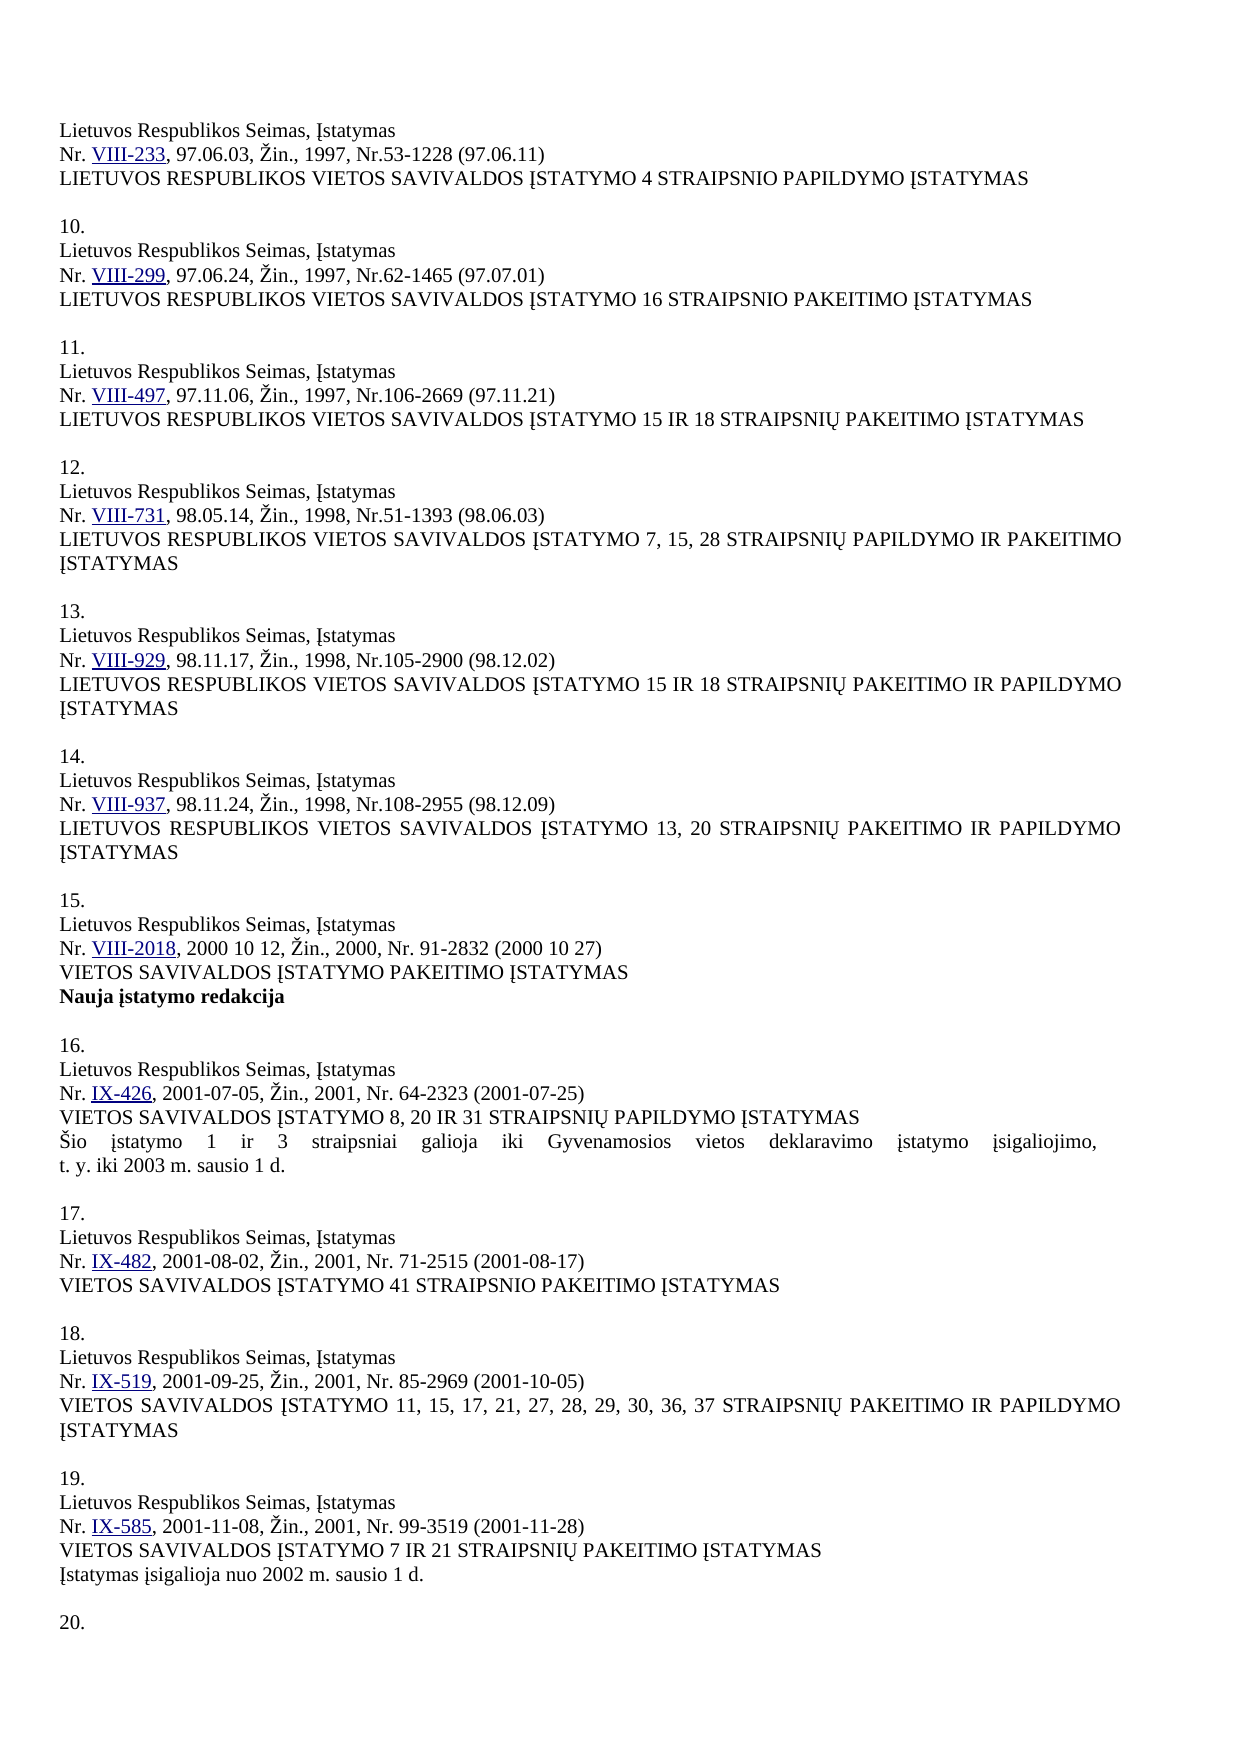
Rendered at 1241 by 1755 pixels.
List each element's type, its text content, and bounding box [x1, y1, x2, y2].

text LIETUVOS RESPUBLIKOS VIETOS SAVIVALDOS ĮSTATYMO 7, 15, 28 STRAIPSNIŲ PAPILDYMO IR PAKEITIMO ĮSTATYMAS [59, 527, 1122, 575]
text Nr. VIII-937, 98.11.24, Žin., 1998, Nr.108-2955 (98.12.09) [59, 792, 1122, 816]
text Lietuvos Respublikos Seimas, Įstatymas [59, 238, 1122, 262]
text Lietuvos Respublikos Seimas, Įstatymas [59, 912, 1122, 936]
text VIETOS SAVIVALDOS ĮSTATYMO 8, 20 IR 31 STRAIPSNIŲ PAPILDYMO ĮSTATYMAS [59, 1105, 1122, 1129]
text 19. [59, 1466, 1122, 1490]
text 16. [59, 1032, 1122, 1057]
text 12. [59, 455, 1122, 479]
text Lietuvos Respublikos Seimas, Įstatymas [59, 1490, 1122, 1514]
text Lietuvos Respublikos Seimas, Įstatymas [59, 1225, 1122, 1249]
text VIETOS SAVIVALDOS ĮSTATYMO 41 STRAIPSNIO PAKEITIMO ĮSTATYMAS [59, 1273, 1122, 1297]
text 15. [59, 888, 1122, 912]
text 18. [59, 1321, 1122, 1345]
text Lietuvos Respublikos Seimas, Įstatymas [59, 623, 1122, 647]
text Nr. VIII-299, 97.06.24, Žin., 1997, Nr.62-1465 (97.07.01) [59, 262, 1122, 287]
text 17. [59, 1201, 1122, 1225]
text Šio įstatymo 1 ir 3 straipsniai galioja iki Gyvenamosios vietos deklaravimo įstatymo įsigaliojimo, t. y. iki 2003 m. sausio 1 d. [59, 1129, 1122, 1177]
text Nr. IX-426, 2001-07-05, Žin., 2001, Nr. 64-2323 (2001-07-25) [59, 1081, 1122, 1105]
text Lietuvos Respublikos Seimas, Įstatymas [59, 768, 1122, 792]
text Lietuvos Respublikos Seimas, Įstatymas [59, 479, 1122, 503]
text Lietuvos Respublikos Seimas, Įstatymas [59, 1345, 1122, 1369]
text Nr. VIII-2018, 2000 10 12, Žin., 2000, Nr. 91-2832 (2000 10 27) [59, 936, 1122, 960]
text 10. [59, 214, 1122, 238]
text Nr. VIII-929, 98.11.17, Žin., 1998, Nr.105-2900 (98.12.02) [59, 647, 1122, 672]
text Nr. VIII-497, 97.11.06, Žin., 1997, Nr.106-2669 (97.11.21) [59, 383, 1122, 407]
text Nr. VIII-731, 98.05.14, Žin., 1998, Nr.51-1393 (98.06.03) [59, 503, 1122, 527]
text VIETOS SAVIVALDOS ĮSTATYMO PAKEITIMO ĮSTATYMAS [59, 960, 1122, 984]
text LIETUVOS RESPUBLIKOS VIETOS SAVIVALDOS ĮSTATYMO 4 STRAIPSNIO PAPILDYMO ĮSTATYMAS [59, 166, 1122, 190]
text Lietuvos Respublikos Seimas, Įstatymas [59, 1057, 1122, 1081]
text LIETUVOS RESPUBLIKOS VIETOS SAVIVALDOS ĮSTATYMO 13, 20 STRAIPSNIŲ PAKEITIMO IR PAPILDYMO ĮSTATYMAS [59, 816, 1122, 864]
text Nr. IX-519, 2001-09-25, Žin., 2001, Nr. 85-2969 (2001-10-05) [59, 1369, 1122, 1393]
text Nr. VIII-233, 97.06.03, Žin., 1997, Nr.53-1228 (97.06.11) [59, 142, 1122, 166]
text Įstatymas įsigalioja nuo 2002 m. sausio 1 d. [59, 1562, 1122, 1586]
text Nr. IX-482, 2001-08-02, Žin., 2001, Nr. 71-2515 (2001-08-17) [59, 1249, 1122, 1273]
text Lietuvos Respublikos Seimas, Įstatymas [59, 359, 1122, 383]
text 20. [59, 1610, 1122, 1634]
text Nauja įstatymo redakcija [59, 984, 1122, 1008]
text Nr. IX-585, 2001-11-08, Žin., 2001, Nr. 99-3519 (2001-11-28) [59, 1514, 1122, 1538]
text Lietuvos Respublikos Seimas, Įstatymas [59, 118, 1122, 142]
text VIETOS SAVIVALDOS ĮSTATYMO 11, 15, 17, 21, 27, 28, 29, 30, 36, 37 STRAIPSNIŲ PAKEITIMO IR PAPILDYMO ĮSTATYMAS [59, 1393, 1122, 1442]
text 13. [59, 599, 1122, 623]
text LIETUVOS RESPUBLIKOS VIETOS SAVIVALDOS ĮSTATYMO 15 IR 18 STRAIPSNIŲ PAKEITIMO IR PAPILDYMO ĮSTATYMAS [59, 672, 1122, 720]
text 11. [59, 335, 1122, 359]
text LIETUVOS RESPUBLIKOS VIETOS SAVIVALDOS ĮSTATYMO 15 IR 18 STRAIPSNIŲ PAKEITIMO ĮSTATYMAS [59, 407, 1122, 431]
text 14. [59, 744, 1122, 768]
text VIETOS SAVIVALDOS ĮSTATYMO 7 IR 21 STRAIPSNIŲ PAKEITIMO ĮSTATYMAS [59, 1538, 1122, 1562]
text LIETUVOS RESPUBLIKOS VIETOS SAVIVALDOS ĮSTATYMO 16 STRAIPSNIO PAKEITIMO ĮSTATYMAS [59, 287, 1122, 311]
